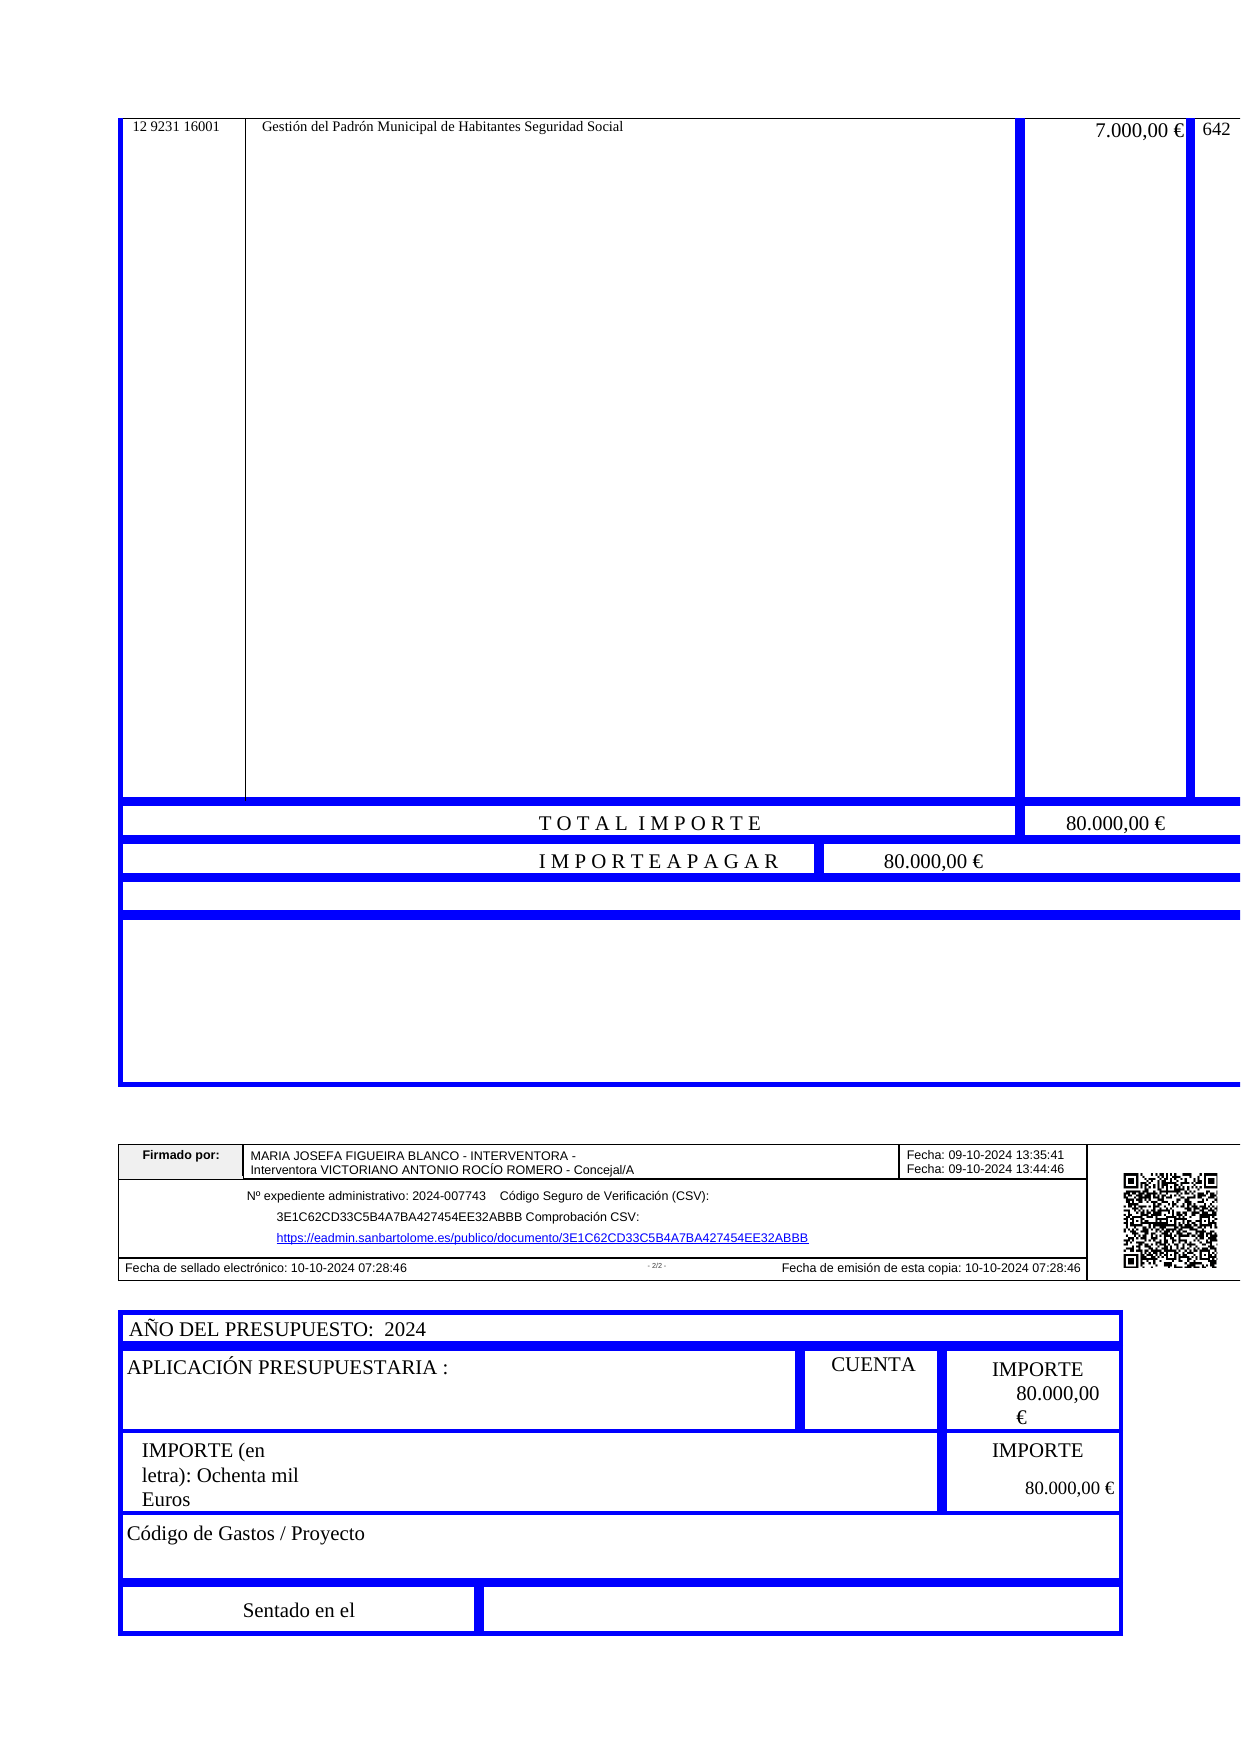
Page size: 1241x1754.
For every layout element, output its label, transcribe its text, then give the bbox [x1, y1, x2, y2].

table_cell 642 [1195, 119, 1240, 797]
table_cell [123, 882, 1240, 910]
table_header Fecha: 09-10-2024 13:35:41 Fecha: 09-10-2024 13:44:46 [900, 1145, 1086, 1178]
table_cell APLICACIÓN PRESUPUESTARIA : [123, 1351, 795, 1429]
table_cell Fecha de sellado electrónico: 10-10-2024 07:28:46 - 2/2 - Fecha de emisión de esta copia: 10-10-2024 07:28:46 [119, 1259, 1086, 1280]
table_cell T O T A L I M P O R T E [123, 806, 1015, 835]
table_header MARIA JOSEFA FIGUEIRA BLANCO - INTERVENTORA - Interventora VICTORIANO ANTONIO ROCÍO ROMERO - Concejal/A [244, 1145, 898, 1178]
table_cell IMPORTE 80.000,00 € [947, 1433, 1119, 1511]
table_header Firmado por: [119, 1145, 242, 1176]
table_cell Código de Gastos / Proyecto [123, 1515, 1119, 1578]
table_cell 80.000,00 € [1025, 806, 1240, 835]
table_cell 12 9231 16001 [123, 119, 245, 797]
table_cell [123, 920, 1240, 1082]
table_cell Nº expediente administrativo: 2024-007743 Código Seguro de Verificación (CSV): 3E1C62CD33C5B4A7BA427454EE32ABBB Comprobación CSV: https://eadmin.sanbartolome.es/publico/documento/3E1C62CD33C5B4A7BA427454EE32ABBB [119, 1180, 1086, 1257]
table_cell IMPORTE 80.000,00 € [947, 1351, 1119, 1429]
table_cell 80.000,00 € [824, 844, 1240, 873]
table_header AÑO DEL PRESUPUESTO: 2024 [123, 1315, 1119, 1341]
table_header [1088, 1145, 1240, 1280]
table_cell CUENTA [805, 1351, 937, 1429]
table_cell IMPORTE (en letra): Ochenta mil Euros [123, 1433, 937, 1511]
table_cell Gestión del Padrón Municipal de Habitantes Seguridad Social [246, 119, 1015, 797]
table_cell I M P O R T E A P A G A R [123, 844, 814, 873]
table_cell 7.000,00 € [1025, 119, 1186, 797]
table_cell Sentado en el [123, 1587, 474, 1631]
table_cell [484, 1587, 1119, 1631]
